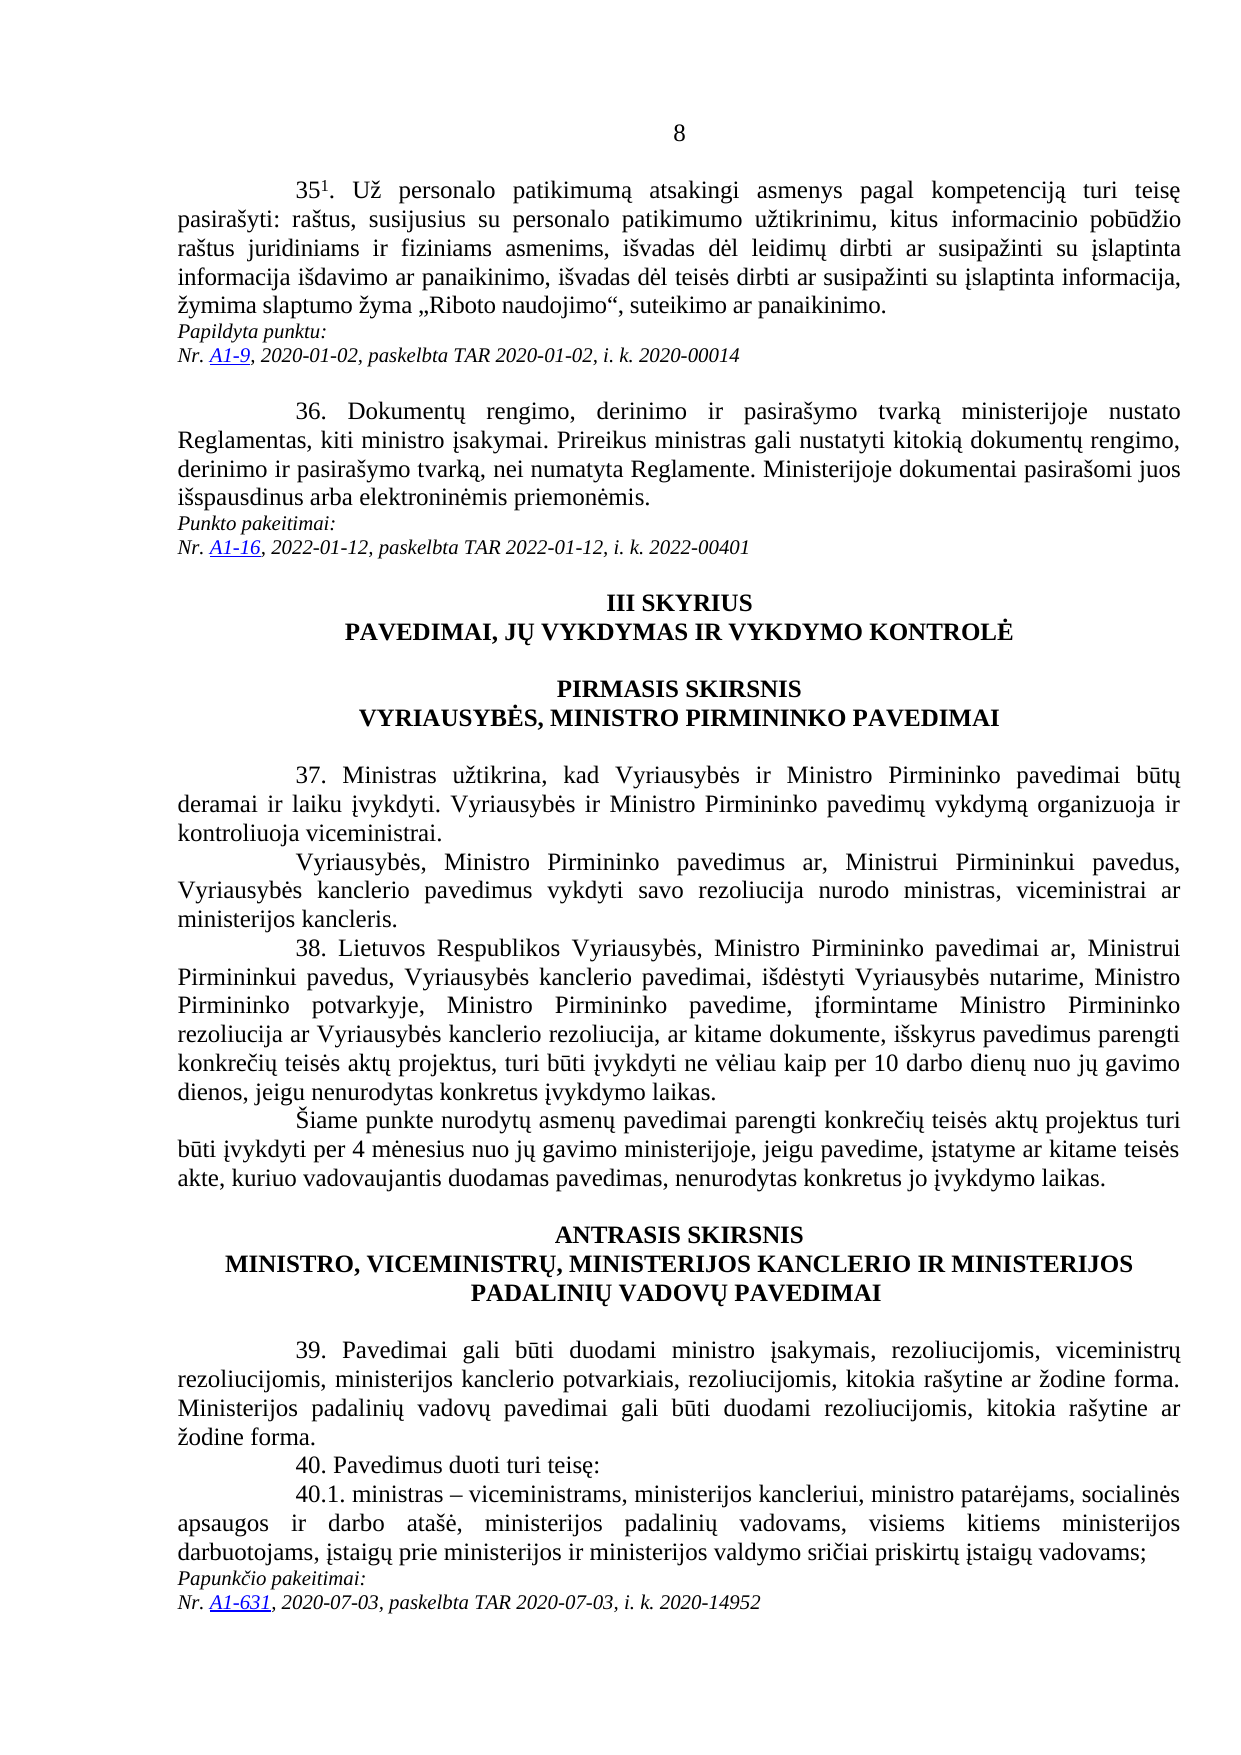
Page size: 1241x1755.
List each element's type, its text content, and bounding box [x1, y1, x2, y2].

text MINISTRO, VICEMINISTRŲ, MINISTERIJOS KANCLERIO IR MINISTERIJOS PADALINIŲ VADOVŲ PAVEDIMAI [177, 1249, 1181, 1307]
text ANTRASIS SKIRSNIS [177, 1221, 1181, 1249]
text Punkto pakeitimai: [177, 511, 1181, 535]
text Nr. A1-631, 2020-07-03, paskelbta TAR 2020-07-03, i. k. 2020-14952 [177, 1590, 1181, 1614]
text PAVEDIMAI, JŲ VYKDYMAS IR VYKDYMO KONTROLĖ [177, 617, 1181, 646]
text Nr. A1-9, 2020-01-02, paskelbta TAR 2020-01-02, i. k. 2020-00014 [177, 343, 1181, 367]
text PIRMASIS SKIRSNIS [177, 674, 1181, 703]
text 351. Už personalo patikimumą atsakingi asmenys pagal kompetenciją turi teisę pasirašyti: raštus, susijusius su personalo patikimumo užtikrinimu, kitus informacinio pobūdžio raštus juridiniams ir fiziniams asmenims, išvadas dėl leidimų dirbti ar susipažinti su įslaptinta informacija išdavimo ar panaikinimo, išvadas dėl teisės dirbti ar susipažinti su įslaptinta informacija, žymima slaptumo žyma „Riboto naudojimo“, suteikimo ar panaikinimo. [177, 176, 1181, 319]
text Vyriausybės, Ministro Pirmininko pavedimus ar, Ministrui Pirmininkui pavedus, Vyriausybės kanclerio pavedimus vykdyti savo rezoliucija nurodo ministras, viceministrai ar ministerijos kancleris. [177, 847, 1181, 933]
text Papildyta punktu: [177, 319, 1181, 343]
text III SKYRIUS [177, 588, 1181, 617]
text 36. Dokumentų rengimo, derinimo ir pasirašymo tvarką ministerijoje nustato Reglamentas, kiti ministro įsakymai. Prireikus ministras gali nustatyti kitokią dokumentų rengimo, derinimo ir pasirašymo tvarką, nei numatyta Reglamente. Ministerijoje dokumentai pasirašomi juos išspausdinus arba elektroninėmis priemonėmis. [177, 396, 1181, 511]
text 38. Lietuvos Respublikos Vyriausybės, Ministro Pirmininko pavedimai ar, Ministrui Pirmininkui pavedus, Vyriausybės kanclerio pavedimai, išdėstyti Vyriausybės nutarime, Ministro Pirmininko potvarkyje, Ministro Pirmininko pavedime, įformintame Ministro Pirmininko rezoliucija ar Vyriausybės kanclerio rezoliucija, ar kitame dokumente, išskyrus pavedimus parengti konkrečių teisės aktų projektus, turi būti įvykdyti ne vėliau kaip per 10 darbo dienų nuo jų gavimo dienos, jeigu nenurodytas konkretus įvykdymo laikas. [177, 933, 1181, 1106]
text 37. Ministras užtikrina, kad Vyriausybės ir Ministro Pirmininko pavedimai būtų deramai ir laiku įvykdyti. Vyriausybės ir Ministro Pirmininko pavedimų vykdymą organizuoja ir kontroliuoja viceministrai. [177, 761, 1181, 847]
text 40.1. ministras – viceministrams, ministerijos kancleriui, ministro patarėjams, socialinės apsaugos ir darbo atašė, ministerijos padalinių vadovams, visiems kitiems ministerijos darbuotojams, įstaigų prie ministerijos ir ministerijos valdymo sričiai priskirtų įstaigų vadovams; [177, 1479, 1181, 1566]
text Papunkčio pakeitimai: [177, 1566, 1181, 1590]
text VYRIAUSYBĖS, MINISTRO PIRMININKO PAVEDIMAI [177, 703, 1181, 732]
text 39. Pavedimai gali būti duodami ministro įsakymais, rezoliucijomis, viceministrų rezoliucijomis, ministerijos kanclerio potvarkiais, rezoliucijomis, kitokia rašytine ar žodine forma. Ministerijos padalinių vadovų pavedimai gali būti duodami rezoliucijomis, kitokia rašytine ar žodine forma. [177, 1336, 1181, 1451]
text Nr. A1-16, 2022-01-12, paskelbta TAR 2022-01-12, i. k. 2022-00401 [177, 535, 1181, 559]
text 40. Pavedimus duoti turi teisę: [177, 1451, 1181, 1479]
text Šiame punkte nurodytų asmenų pavedimai parengti konkrečių teisės aktų projektus turi būti įvykdyti per 4 mėnesius nuo jų gavimo ministerijoje, jeigu pavedime, įstatyme ar kitame teisės akte, kuriuo vadovaujantis duodamas pavedimas, nenurodytas konkretus jo įvykdymo laikas. [177, 1106, 1181, 1192]
